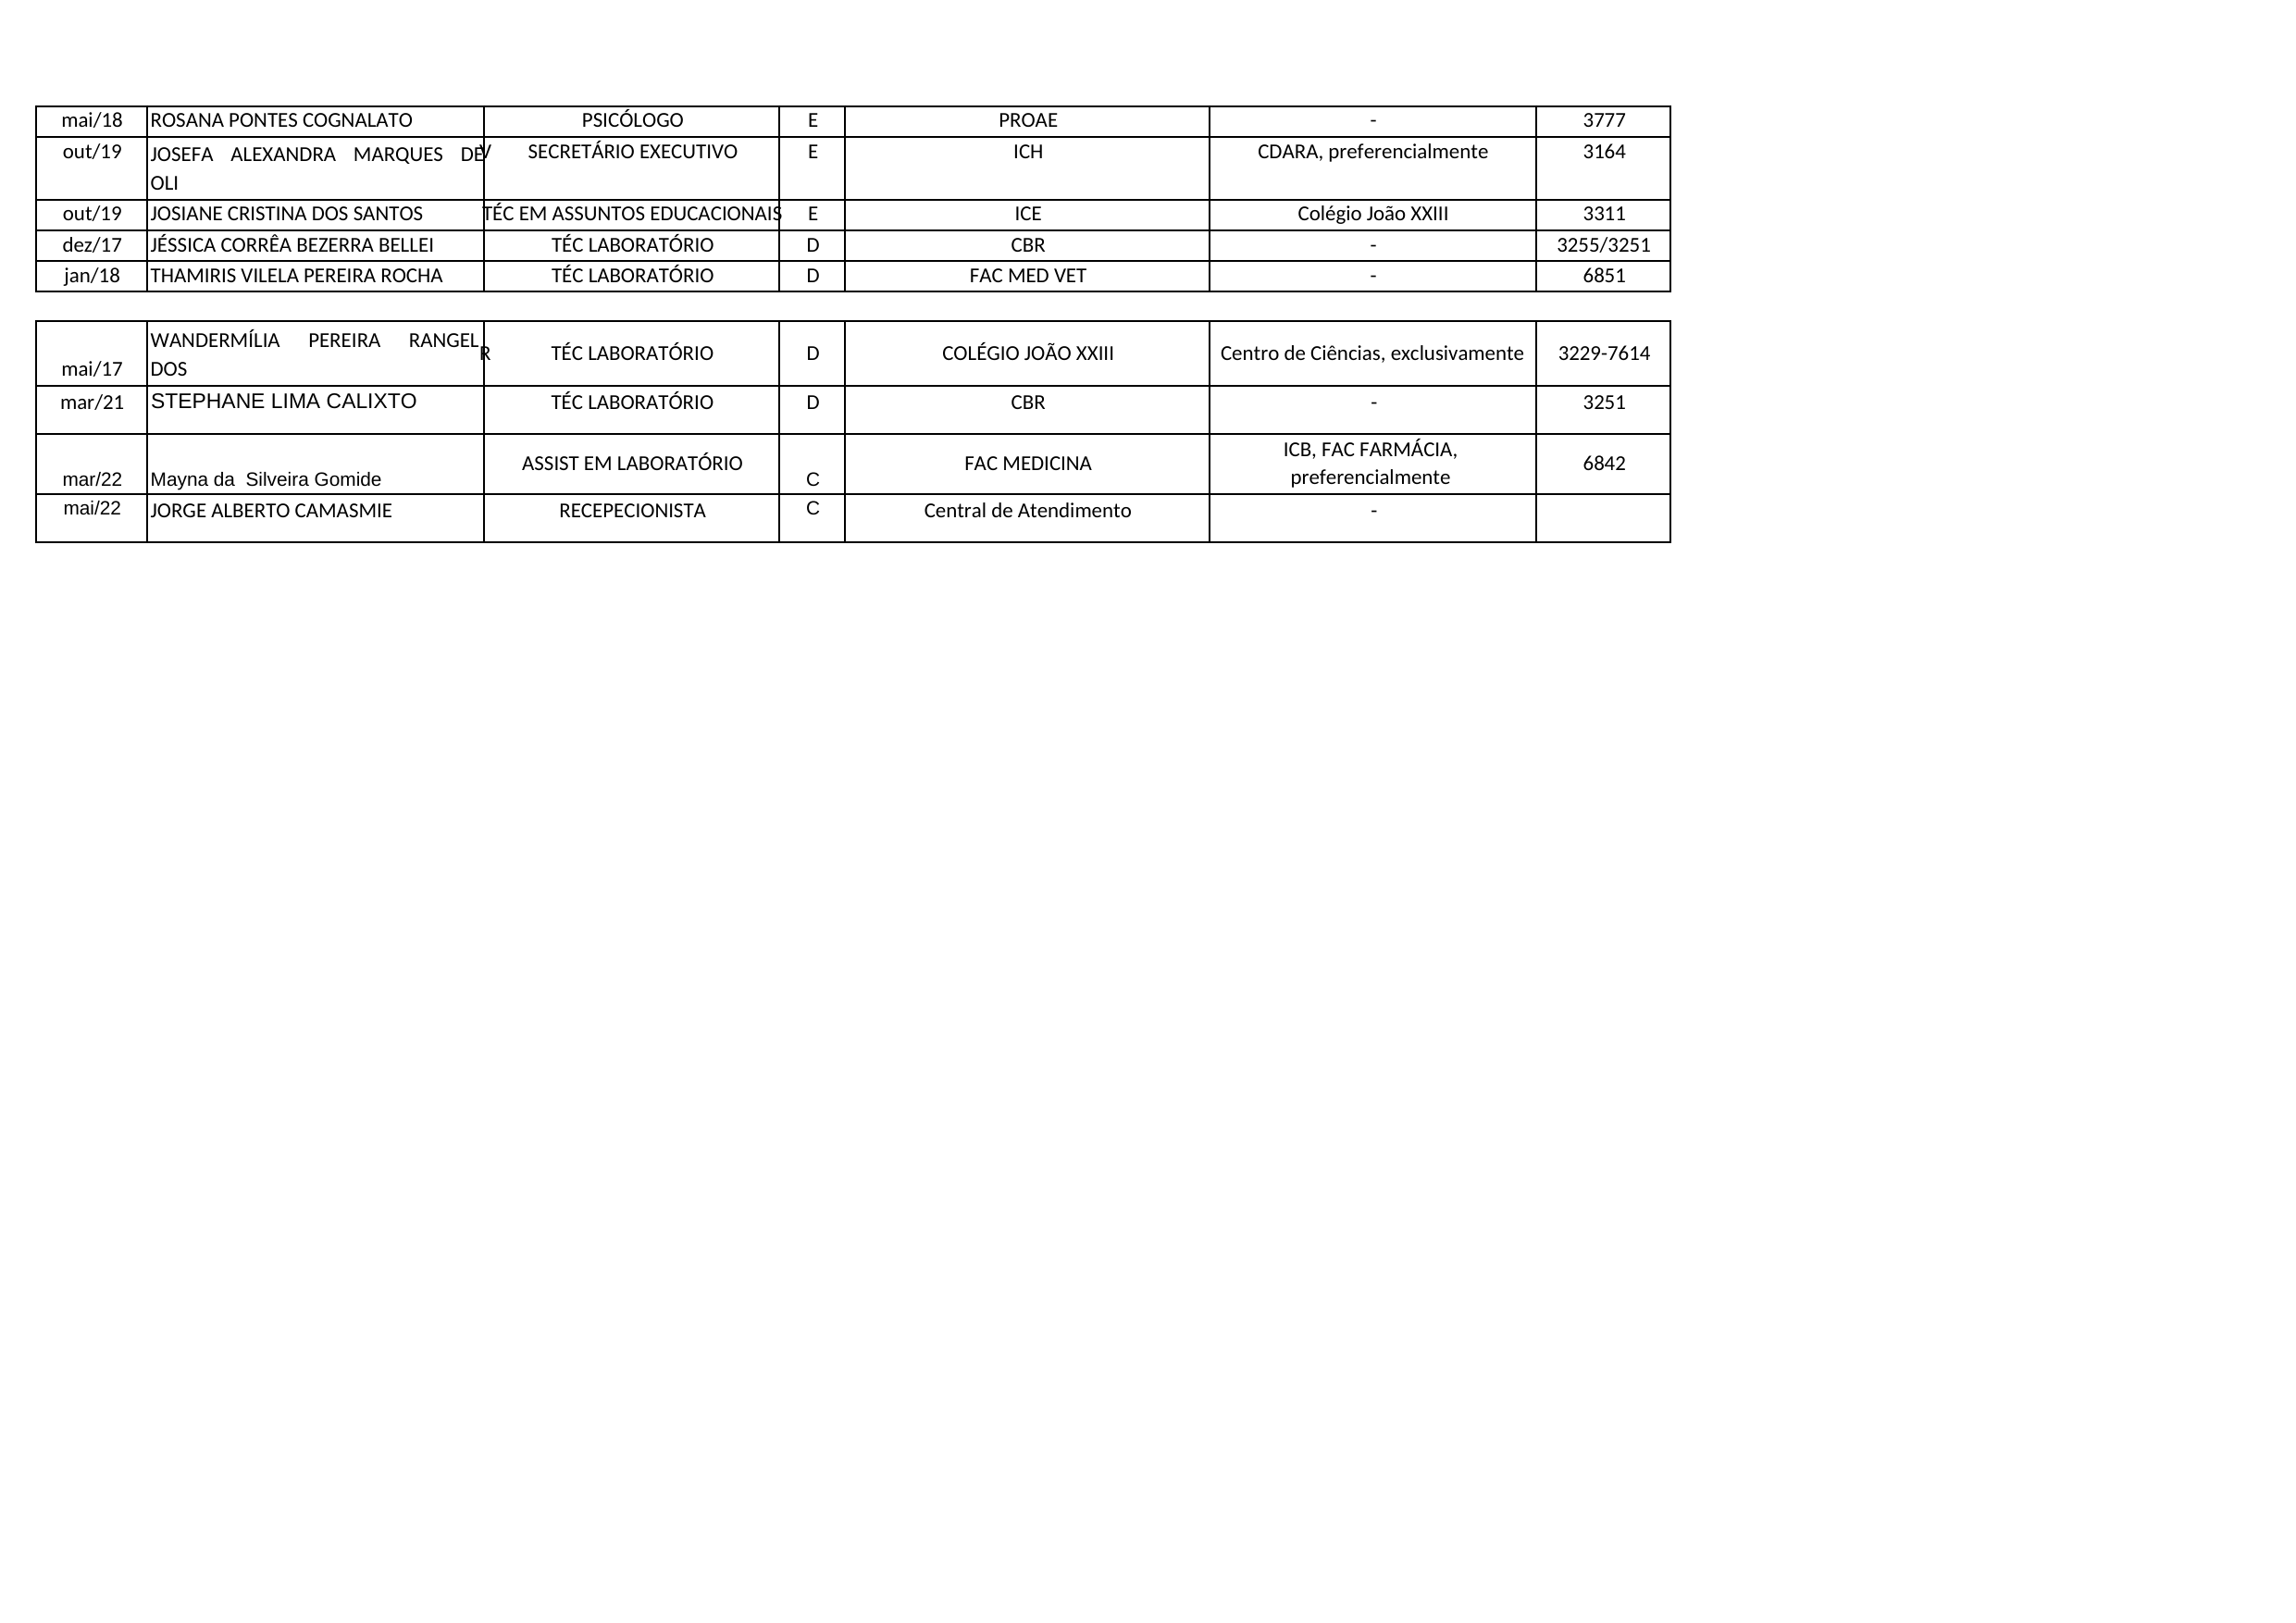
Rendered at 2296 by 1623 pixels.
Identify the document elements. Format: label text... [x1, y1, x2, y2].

table_cell JÉSSICA CORRÊA BEZERRA BELLEI [148, 231, 483, 260]
table_cell ICB, FAC FARMÁCIA, preferencialmente [1210, 435, 1535, 493]
table_cell STEPHANE LIMA CALIXTO [148, 387, 483, 433]
table_cell JOSEFA ALEXANDRA MARQUES DE OLI [148, 138, 483, 198]
table_cell Mayna da Silveira Gomide [148, 435, 483, 493]
table_cell mar/22 [37, 435, 146, 493]
table_cell PROAE [846, 107, 1209, 136]
table_cell CDARA, preferencialmente [1210, 138, 1535, 198]
table_cell TÉC EM ASSUNTOS EDUCACIONAIS [485, 201, 778, 229]
table_cell FAC MEDICINA [846, 435, 1209, 493]
table_cell THAMIRIS VILELA PEREIRA ROCHA [148, 262, 483, 291]
table_cell [485, 435, 522, 493]
table_header mai/17 [37, 322, 146, 385]
table_cell Central de Atendimento [846, 495, 1209, 541]
table_cell TÉC LABORATÓRIO [485, 231, 778, 260]
table_cell ASSIST EM LABORATÓRIO [522, 435, 778, 493]
table_cell 6842 [1537, 435, 1669, 493]
table_cell CBR [846, 387, 1209, 433]
table_cell TÉC LABORATÓRIO [522, 387, 778, 433]
table_cell - [1210, 107, 1535, 136]
table_cell C [780, 435, 844, 493]
table_header COLÉGIO JOÃO XXIII [846, 322, 1209, 385]
table_cell Colégio João XXIII [1210, 201, 1535, 229]
table_cell 3255/3251 [1537, 231, 1669, 260]
table_cell [485, 387, 522, 433]
table_cell PSICÓLOGO [485, 107, 778, 136]
table_cell - [1210, 231, 1535, 260]
table_cell CBR [846, 231, 1209, 260]
table_header TÉC LABORATÓRIO [522, 322, 778, 385]
table_cell D [780, 262, 844, 291]
table_cell ROSANA PONTES COGNALATO [148, 107, 483, 136]
table_cell JOSIANE CRISTINA DOS SANTOS [148, 201, 483, 229]
table_cell - [1210, 495, 1535, 541]
table_cell D [780, 231, 844, 260]
table_header 3229-7614 [1537, 322, 1669, 385]
table_cell mar/21 [37, 387, 146, 433]
table_cell E [780, 138, 844, 198]
table_cell E [780, 201, 844, 229]
table_cell mai/18 [37, 107, 146, 136]
table_header Centro de Ciências, exclusivamente [1210, 322, 1535, 385]
table_cell ICE [846, 201, 1209, 229]
table_header WANDERMÍLIA PEREIRA RANGEL DOS [148, 322, 483, 385]
table_cell TÉC LABORATÓRIO [485, 262, 778, 291]
table_cell 3777 [1537, 107, 1669, 136]
table_cell V SECRETÁRIO EXECUTIVO [485, 138, 778, 198]
table_cell [485, 495, 522, 541]
table_cell RECEPECIONISTA [522, 495, 778, 541]
table_cell 3164 [1537, 138, 1669, 198]
table_cell - [1210, 387, 1535, 433]
table_cell out/19 [37, 201, 146, 229]
table_cell 3311 [1537, 201, 1669, 229]
table_cell C [780, 495, 844, 541]
table_cell FAC MED VET [846, 262, 1209, 291]
table_cell dez/17 [37, 231, 146, 260]
table_cell 6851 [1537, 262, 1669, 291]
table_cell jan/18 [37, 262, 146, 291]
table_cell JORGE ALBERTO CAMASMIE [148, 495, 483, 541]
table_cell D [780, 387, 844, 433]
table_header R [485, 322, 522, 385]
table_cell 3251 [1537, 387, 1669, 433]
table_cell E [780, 107, 844, 136]
table_cell mai/22 [37, 495, 146, 541]
table_cell ICH [846, 138, 1209, 198]
table_cell [1537, 495, 1669, 541]
table_cell - [1210, 262, 1535, 291]
table_cell out/19 [37, 138, 146, 198]
table_header D [780, 322, 844, 385]
